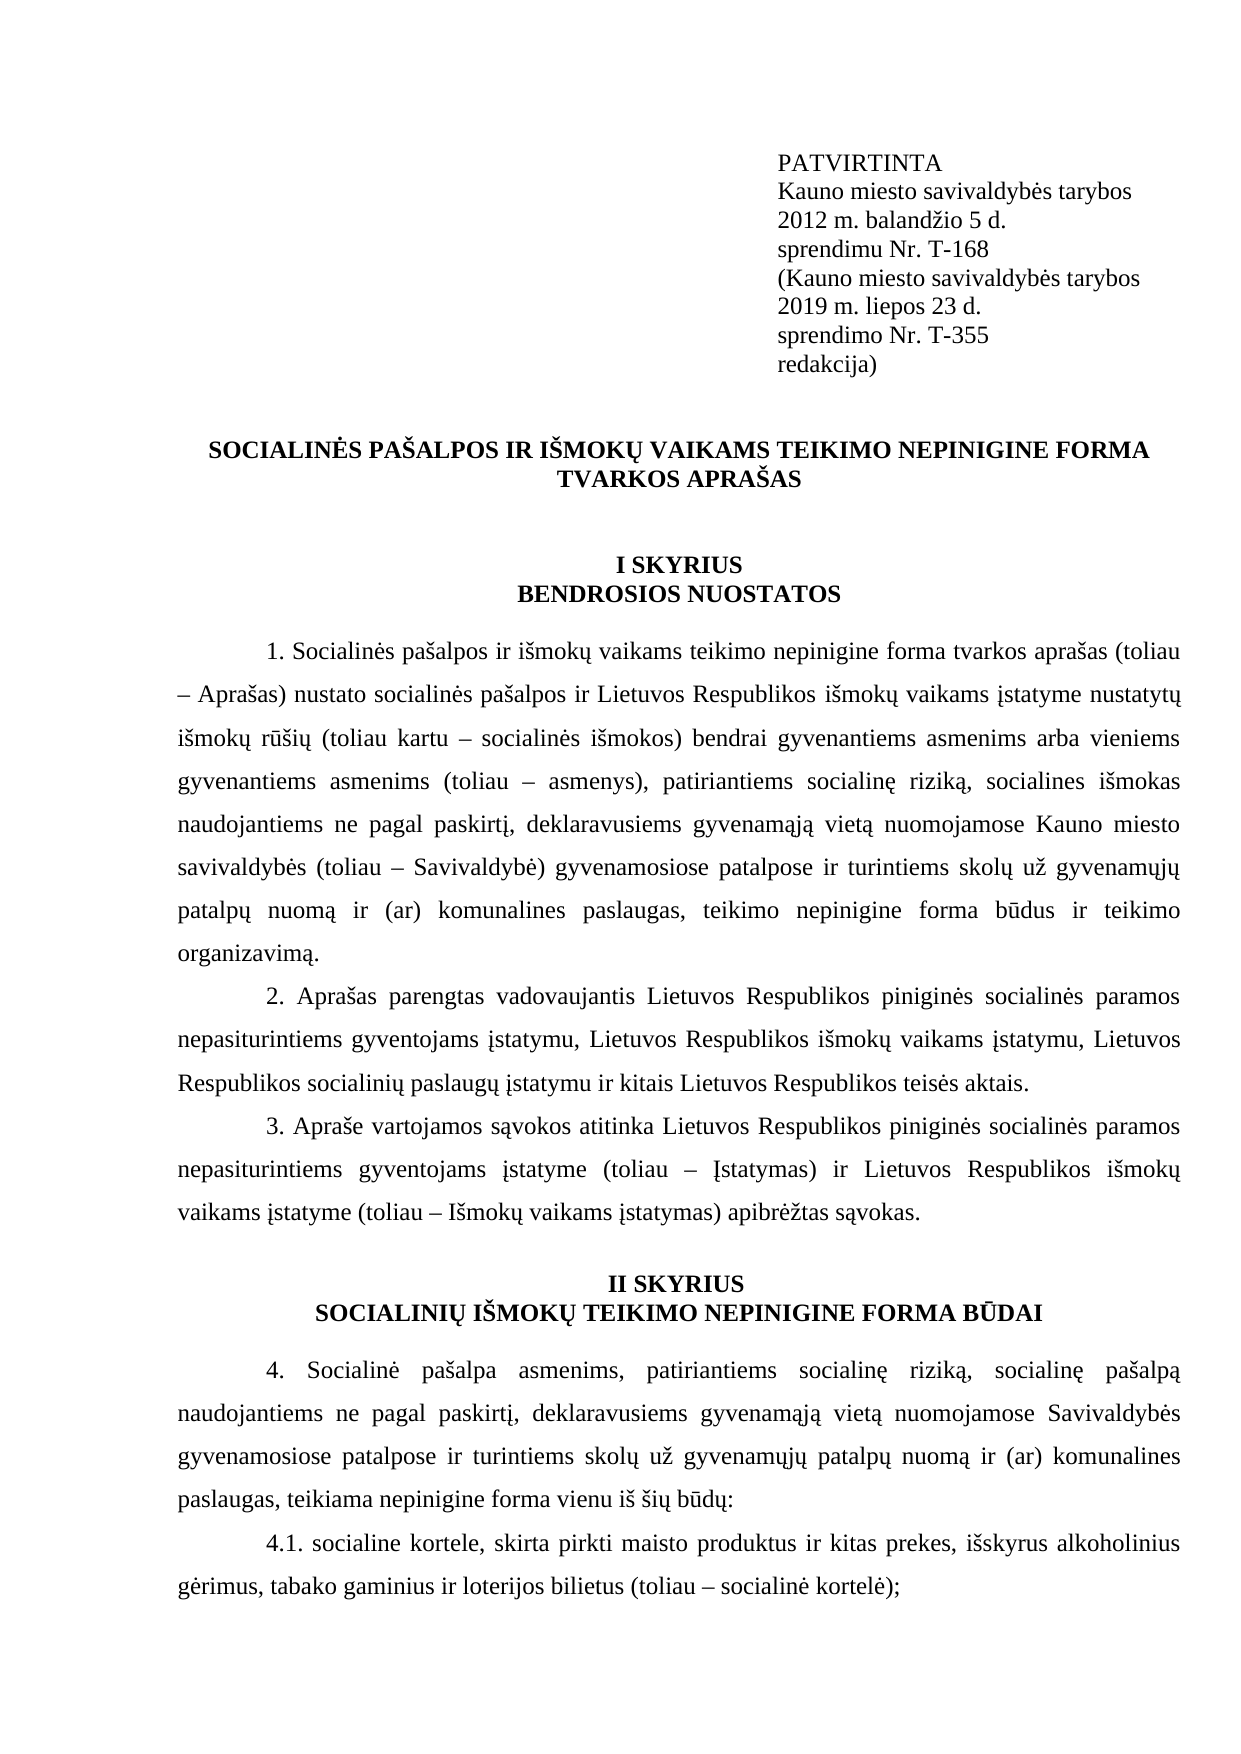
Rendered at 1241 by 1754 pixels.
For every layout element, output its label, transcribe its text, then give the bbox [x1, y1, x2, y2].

text (Kauno miesto savivaldybės tarybos [764, 263, 1181, 291]
text PATVIRTINTA [764, 148, 1181, 176]
text redakcija) [764, 349, 1181, 378]
text 4. Socialinė pašalpa asmenims, patiriantiems socialinę riziką, socialinę pašalpą naudojantiems ne pagal paskirtį, deklaravusiems gyvenamąją vietą nuomojamose Savivaldybės gyvenamosiose patalpose ir turintiems skolų už gyvenamųjų patalpų nuomą ir (ar) komunalines paslaugas, teikiama nepinigine forma vienu iš šių būdų: [177, 1355, 1181, 1513]
text 2. Aprašas parengtas vadovaujantis Lietuvos Respublikos piniginės socialinės paramos nepasiturintiems gyventojams įstatymu, Lietuvos Respublikos išmokų vaikams įstatymu, Lietuvos Respublikos socialinių paslaugų įstatymu ir kitais Lietuvos Respublikos teisės aktais. [177, 981, 1181, 1096]
text sprendimu Nr. T-168 [764, 234, 1181, 263]
text 2019 m. liepos 23 d. [764, 291, 1181, 320]
text 4.1. socialine kortele, skirta pirkti maisto produktus ir kitas prekes, išskyrus alkoholinius gėrimus, tabako gaminius ir loterijos bilietus (toliau – socialinė kortelė); [177, 1528, 1181, 1599]
text II SKYRIUS [177, 1269, 1181, 1298]
text 1. Socialinės pašalpos ir išmokų vaikams teikimo nepinigine forma tvarkos aprašas (toliau – Aprašas) nustato socialinės pašalpos ir Lietuvos Respublikos išmokų vaikams įstatyme nustatytų išmokų rūšių (toliau kartu – socialinės išmokos) bendrai gyvenantiems asmenims arba vieniems gyvenantiems asmenims (toliau – asmenys), patiriantiems socialinę riziką, socialines išmokas naudojantiems ne pagal paskirtį, deklaravusiems gyvenamąją vietą nuomojamose Kauno miesto savivaldybės (toliau – Savivaldybė) gyvenamosiose patalpose ir turintiems skolų už gyvenamųjų patalpų nuomą ir (ar) komunalines paslaugas, teikimo nepinigine forma būdus ir teikimo organizavimą. [177, 636, 1181, 967]
text I SKYRIUS [177, 550, 1181, 579]
text BENDROSIOS NUOSTATOS [177, 579, 1181, 608]
text Kauno miesto savivaldybės tarybos [764, 176, 1181, 205]
text 2012 m. balandžio 5 d. [764, 205, 1181, 234]
text sprendimo Nr. T-355 [764, 320, 1181, 349]
text SOCIALINIŲ IŠMOKŲ TEIKIMO NEPINIGINE FORMA BŪDAI [177, 1298, 1181, 1326]
text 3. Apraše vartojamos sąvokos atitinka Lietuvos Respublikos piniginės socialinės paramos nepasiturintiems gyventojams įstatyme (toliau – Įstatymas) ir Lietuvos Respublikos išmokų vaikams įstatyme (toliau – Išmokų vaikams įstatymas) apibrėžtas sąvokas. [177, 1111, 1181, 1226]
text SOCIALINĖS PAŠALPOS IR IŠMOKŲ VAIKAMS TEIKIMO NEPINIGINE FORMA TVARKOS APRAŠAS [177, 435, 1181, 493]
